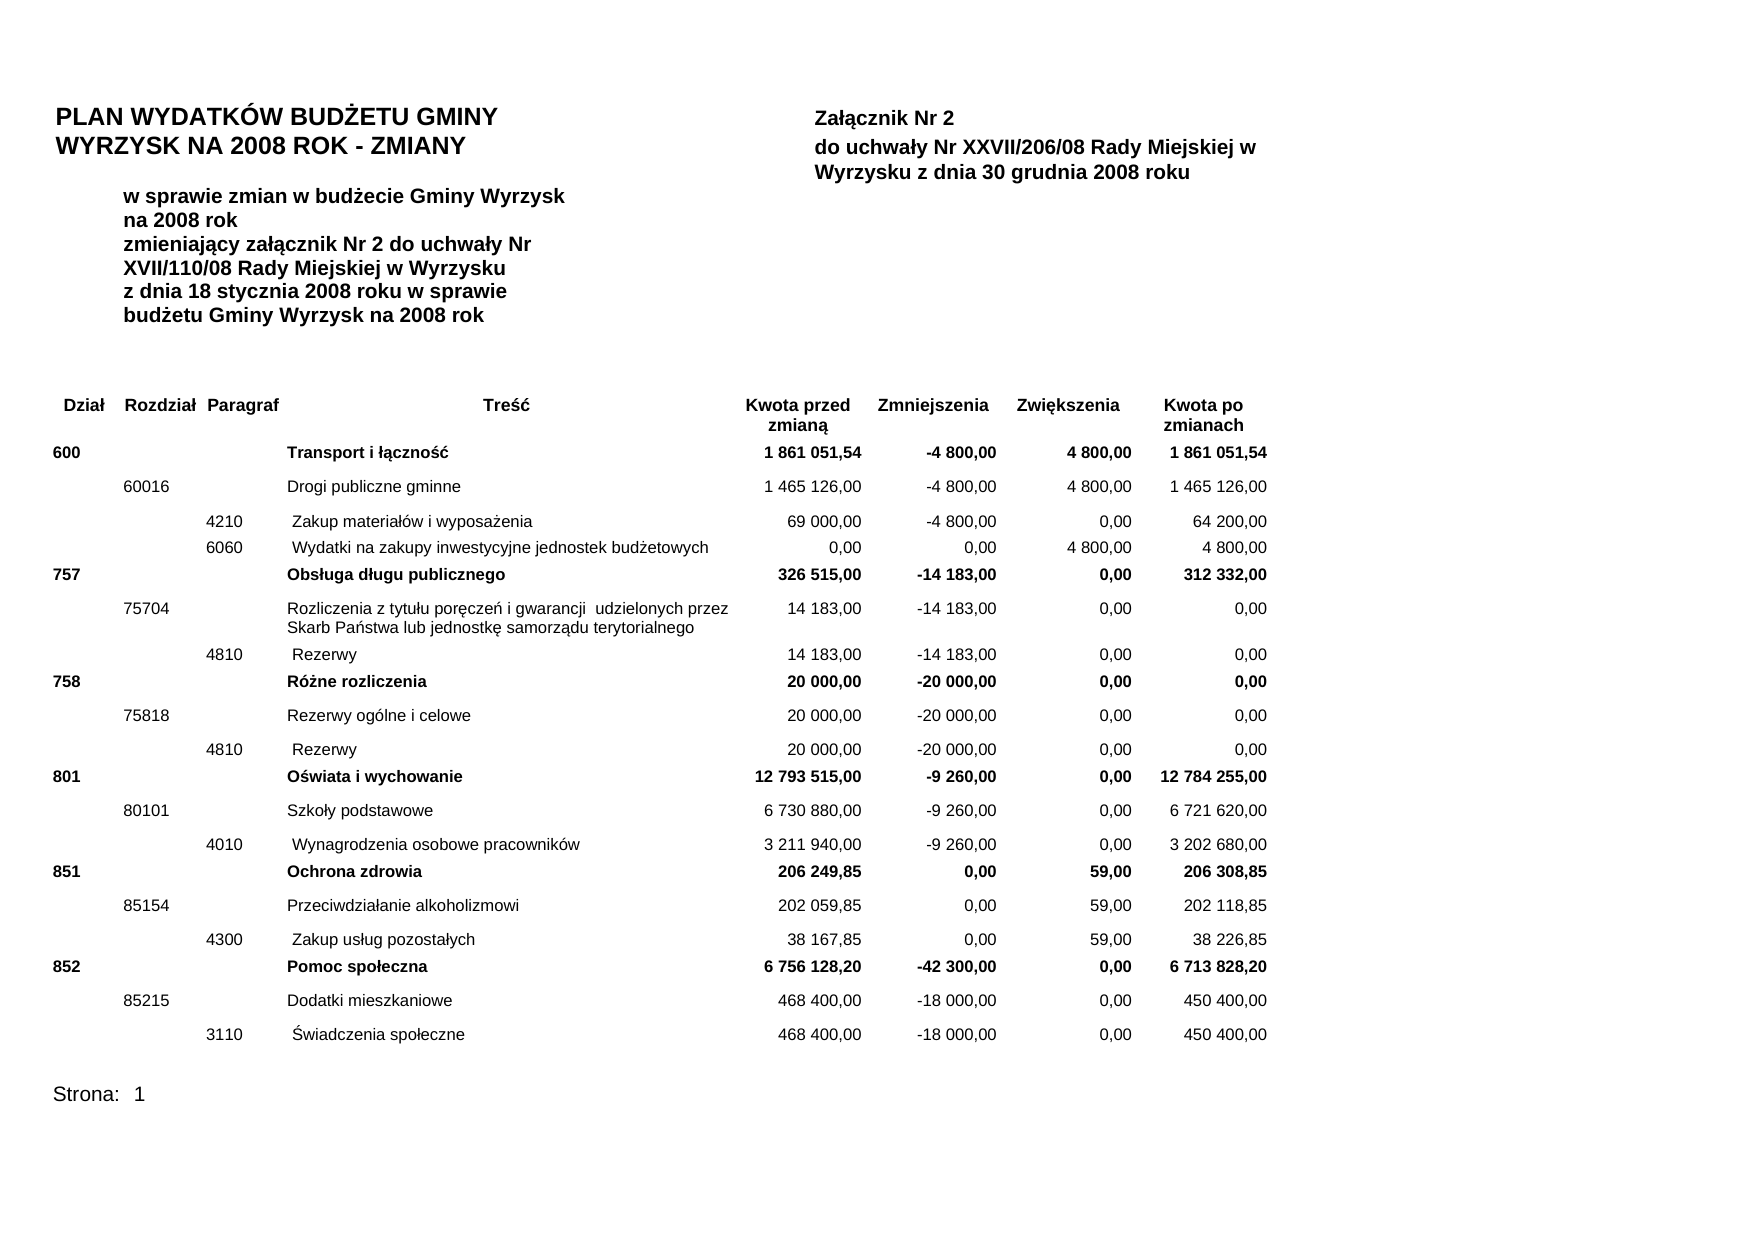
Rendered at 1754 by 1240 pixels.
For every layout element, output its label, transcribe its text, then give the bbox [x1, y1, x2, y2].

text XVII/110/08 Rady Miejskiej w Wyrzysku [48, 255, 1705, 279]
text PLAN WYDATKÓW BUDŻETU GMINY Załącznik Nr 2 [48, 102, 1705, 131]
text 85154 Przeciwdziałanie alkoholizmowi 202 059,85 0,00 59,00 202 118,85 [48, 896, 1705, 915]
text 757 Obsługa długu publicznego 326 515,00 -14 183,00 0,00 312 332,00 [48, 565, 1705, 584]
text budżetu Gminy Wyrzysk na 2008 rok [48, 303, 1705, 327]
text 4810 Rezerwy 20 000,00 -20 000,00 0,00 0,00 [48, 740, 1705, 759]
text 85215 Dodatki mieszkaniowe 468 400,00 -18 000,00 0,00 450 400,00 [48, 991, 1705, 1010]
text Dział Rozdział Paragraf Treść Kwota przed Zmniejszenia Zwiększenia Kwota po [48, 395, 1705, 415]
text zmianą zmianach [48, 415, 1705, 436]
text 6060 Wydatki na zakupy inwestycyjne jednostek budżetowych 0,00 0,00 4 800,00 4 800,00 [48, 538, 1705, 557]
text na 2008 rok [48, 207, 1705, 231]
text 4010 Wynagrodzenia osobowe pracowników 3 211 940,00 -9 260,00 0,00 3 202 680,00 [48, 835, 1705, 854]
text 758 Różne rozliczenia 20 000,00 -20 000,00 0,00 0,00 [48, 671, 1705, 691]
text w sprawie zmian w budżecie Gminy Wyrzysk [48, 183, 1705, 207]
text 851 Ochrona zdrowia 206 249,85 0,00 59,00 206 308,85 [48, 861, 1705, 881]
text Strona: 1 [48, 1081, 1705, 1105]
text 4810 Rezerwy 14 183,00 -14 183,00 0,00 0,00 [48, 645, 1705, 664]
text 75704 Rozliczenia z tytułu poręczeń i gwarancji udzielonych przez 14 183,00 -14 183,00 0,00 0,00 [48, 599, 1705, 618]
text 75818 Rezerwy ogólne i celowe 20 000,00 -20 000,00 0,00 0,00 [48, 706, 1705, 725]
text 4210 Zakup materiałów i wyposażenia 69 000,00 -4 800,00 0,00 64 200,00 [48, 511, 1705, 531]
text Skarb Państwa lub jednostkę samorządu terytorialnego [48, 618, 1705, 637]
text 801 Oświata i wychowanie 12 793 515,00 -9 260,00 0,00 12 784 255,00 [48, 766, 1705, 786]
text z dnia 18 stycznia 2008 roku w sprawie [48, 279, 1705, 303]
text WYRZYSK NA 2008 ROK - ZMIANY do uchwały Nr XXVII/206/08 Rady Miejskiej w [48, 131, 1705, 159]
text 60016 Drogi publiczne gminne 1 465 126,00 -4 800,00 4 800,00 1 465 126,00 [48, 477, 1705, 496]
text 4300 Zakup usług pozostałych 38 167,85 0,00 59,00 38 226,85 [48, 930, 1705, 949]
text Wyrzysku z dnia 30 grudnia 2008 roku [48, 159, 1705, 183]
text zmieniający załącznik Nr 2 do uchwały Nr [48, 231, 1705, 255]
text 852 Pomoc społeczna 6 756 128,20 -42 300,00 0,00 6 713 828,20 [48, 956, 1705, 976]
text 80101 Szkoły podstawowe 6 730 880,00 -9 260,00 0,00 6 721 620,00 [48, 801, 1705, 820]
text 600 Transport i łączność 1 861 051,54 -4 800,00 4 800,00 1 861 051,54 [48, 443, 1705, 462]
text 3110 Świadczenia społeczne 468 400,00 -18 000,00 0,00 450 400,00 [48, 1025, 1705, 1044]
